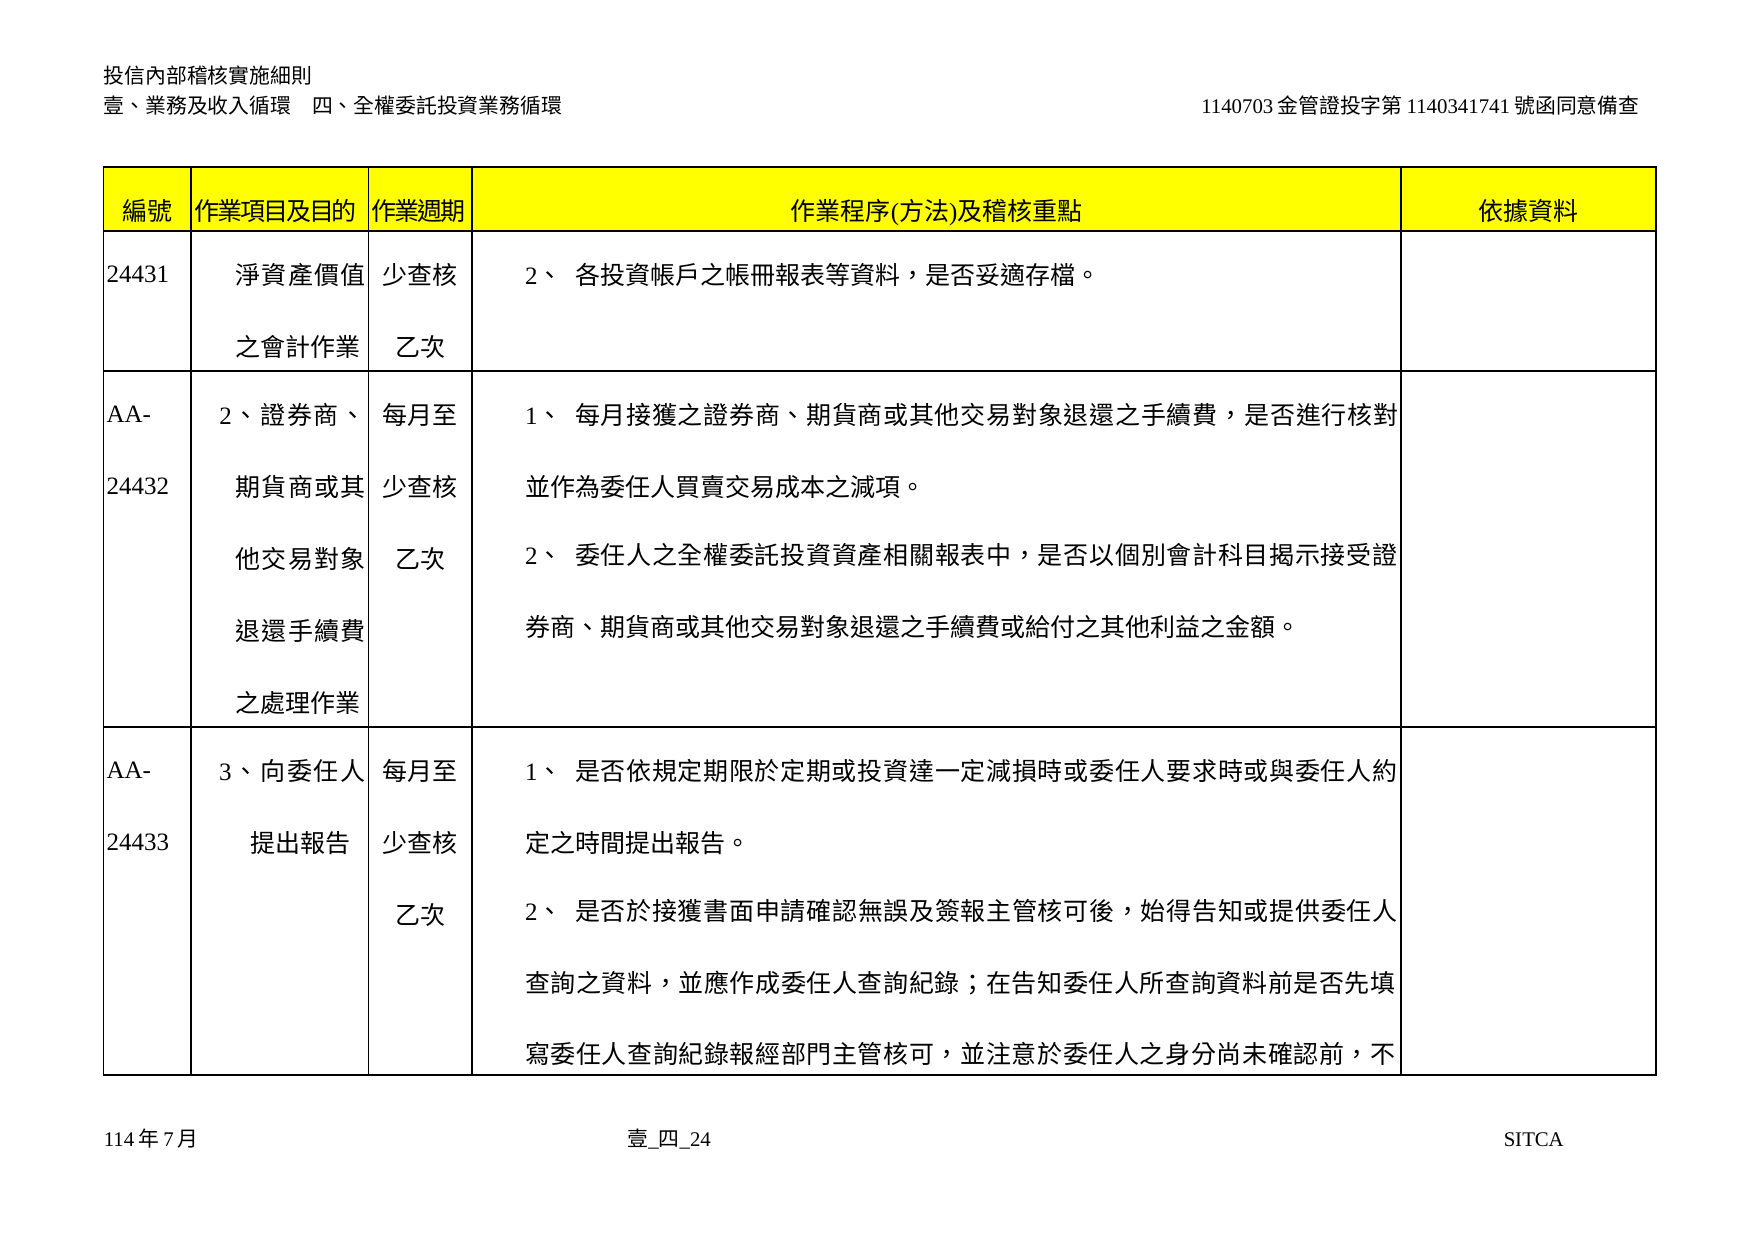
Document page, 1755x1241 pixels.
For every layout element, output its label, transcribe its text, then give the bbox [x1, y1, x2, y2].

table_cell AA-24432 [104, 372, 190, 726]
table_cell 3、向委任人提出報告 [192, 728, 368, 1074]
table_cell 每月至少查核乙次 [369, 372, 471, 726]
table_header 依據資料 [1402, 168, 1655, 230]
table_cell [1402, 372, 1655, 726]
table_cell 每月至少查核乙次 [369, 728, 471, 1074]
table_cell [1402, 232, 1655, 370]
table_cell 少查核乙次 [369, 232, 471, 370]
table_cell 是否依規定期限於定期或投資達一定減損時或委任人要求時或與委任人約定之時間提出報告。 是否於接獲書面申請確認無誤及簽報主管核可後，始得告知或提供委任人查詢之資料，並應作成委任人查詢紀錄；在告知委任人所查詢資料前是否先填寫委任人查詢紀錄報經部門主管核可，並注意於委任人之身分尚未確認前，不 [473, 728, 1400, 1074]
table_cell 是否按投資帳戶分別設帳。 各投資帳戶之帳冊報表等資料，是否妥適存檔。 [473, 232, 1400, 370]
table_cell 每月接獲之證券商、期貨商或其他交易對象退還之手續費，是否進行核對並作為委任人買賣交易成本之減項。 委任人之全權委託投資資產相關報表中，是否以個別會計科目揭示接受證券商、期貨商或其他交易對象退還之手續費或給付之其他利益之金額。 [473, 372, 1400, 726]
table_cell 2、證券商、期貨商或其他交易對象退還手續費之處理作業 [192, 372, 368, 726]
table_cell AA-24433 [104, 728, 190, 1074]
table_header 編號 [104, 168, 190, 230]
table_cell 24431 [104, 232, 190, 370]
table_cell 淨資產價值之會計作業 [192, 232, 368, 370]
table_cell [1402, 728, 1655, 1074]
table_header 作業程序(方法)及稽核重點 [473, 168, 1400, 230]
table_header 作業項目及目的 [192, 168, 368, 230]
table_header 作業週期 [369, 168, 471, 230]
